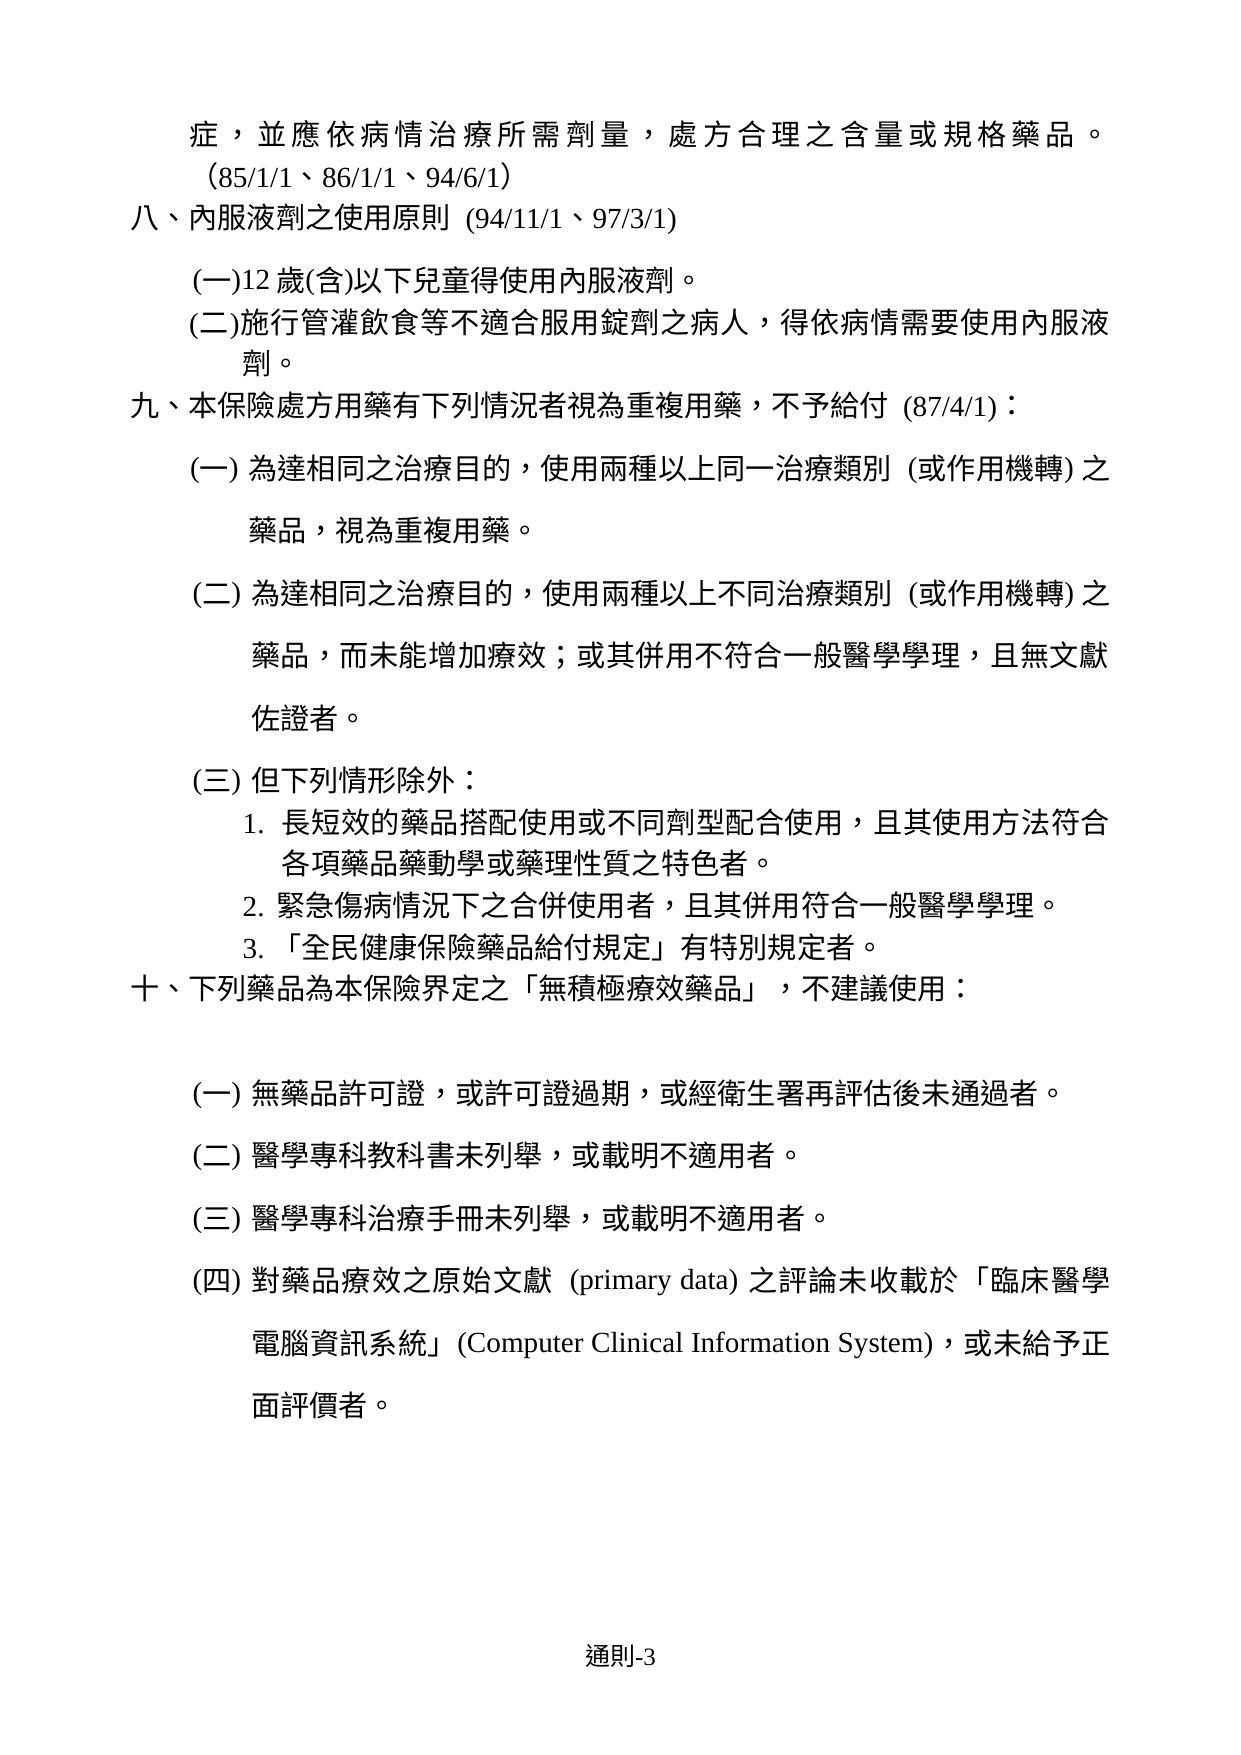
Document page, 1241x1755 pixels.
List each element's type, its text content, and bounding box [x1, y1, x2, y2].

text 症，並應依病情治療所需劑量，處方合理之含量或規格藥品。（85/1/1、86/1/1、94/6/1） [130, 112, 1110, 196]
text 3. 「全民健康保險藥品給付規定」有特別規定者。 [242, 925, 1110, 966]
text (四) 對藥品療效之原始文獻 (primary data) 之評論未收載於「臨床醫學電腦資訊系統」(Computer Clinical Information System)，或未給予正面評價者。 [192, 1237, 1110, 1425]
text (二) 醫學專科教科書未列舉，或載明不適用者。 [192, 1112, 1110, 1175]
text (三) 醫學專科治療手冊未列舉，或載明不適用者。 [192, 1175, 1110, 1237]
text (二)施行管灌飲食等不適合服用錠劑之病人，得依病情需要使用內服液劑。 [189, 300, 1110, 383]
text (一) 無藥品許可證，或許可證過期，或經衛生署再評估後未通過者。 [192, 1050, 1110, 1112]
text 1. 長短效的藥品搭配使用或不同劑型配合使用，且其使用方法符合各項藥品藥動學或藥理性質之特色者。 [242, 800, 1110, 883]
text (二) 為達相同之治療目的，使用兩種以上不同治療類別 (或作用機轉) 之藥品，而未能增加療效；或其併用不符合一般醫學學理，且無文獻佐證者。 [192, 550, 1110, 737]
text (三) 但下列情形除外： [192, 737, 1110, 800]
text 九、本保險處方用藥有下列情況者視為重複用藥，不予給付 (87/4/1)： [130, 383, 1110, 425]
text 十、下列藥品為本保險界定之「無積極療效藥品」，不建議使用： [130, 966, 1110, 1008]
text 2. 緊急傷病情況下之合併使用者，且其併用符合一般醫學學理。 [242, 883, 1110, 925]
text (一) 為達相同之治療目的，使用兩種以上同一治療類別 (或作用機轉) 之藥品，視為重複用藥。 [190, 425, 1110, 550]
text 八、內服液劑之使用原則 (94/11/1、97/3/1) [130, 196, 1110, 237]
text (一)12歲(含)以下兒童得使用內服液劑。 [192, 237, 1110, 300]
